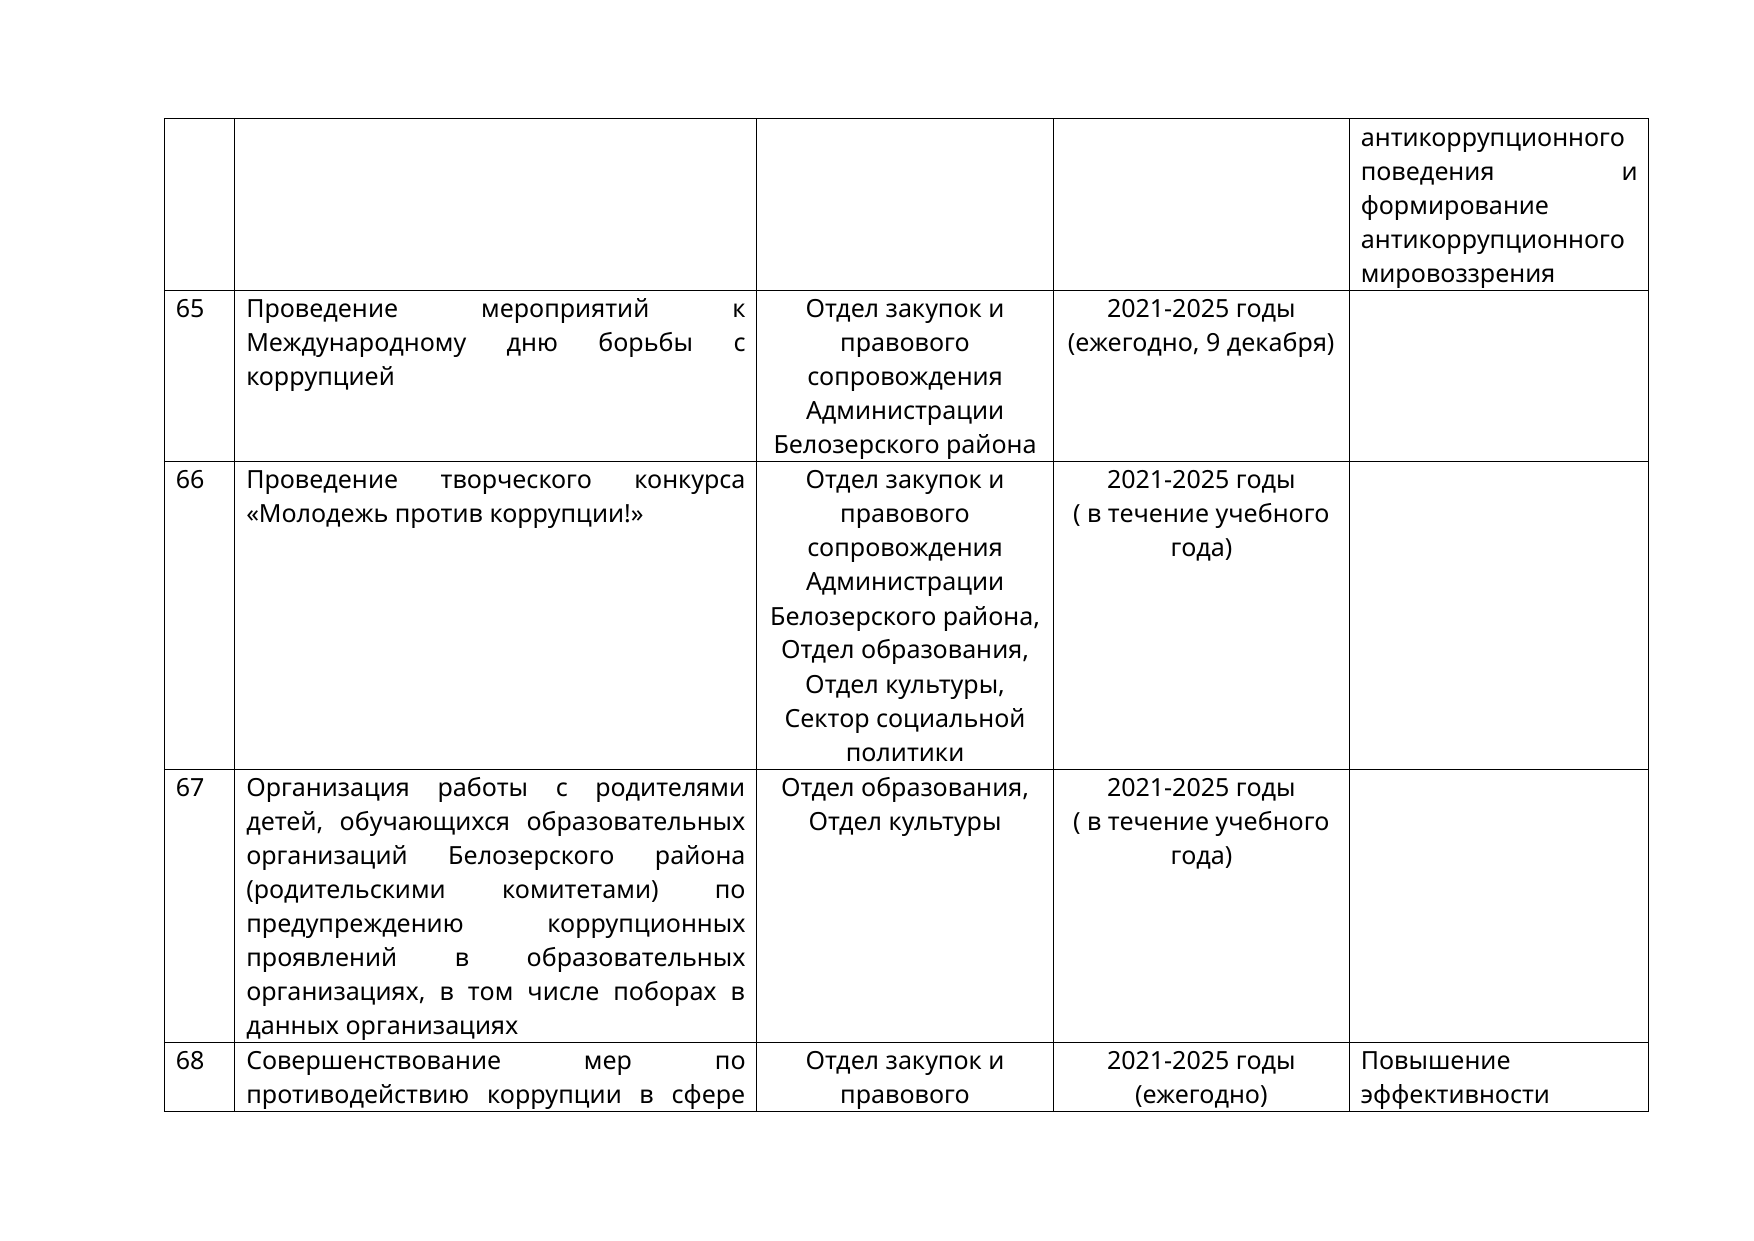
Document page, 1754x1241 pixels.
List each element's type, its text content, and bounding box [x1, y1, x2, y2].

table_cell [165, 119, 234, 289]
table_cell [235, 119, 756, 289]
table_cell Организация работы с родителями детей, обучающихся образовательных организаций Белозерского района (родительскими комитетами) по предупреждению коррупционных проявлений в образовательных организациях, в том числе поборах в данных организациях [235, 770, 756, 1042]
table_cell Проведение мероприятий к Международному дню борьбы с коррупцией [235, 291, 756, 461]
table_cell 2021-2025 годы ( в течение учебного года) [1054, 462, 1349, 768]
table_cell [1054, 119, 1349, 289]
table_cell 2021-2025 годы (ежегодно) [1054, 1043, 1349, 1111]
table_cell антикоррупционного поведения и формирование антикоррупционного мировоззрения [1350, 119, 1648, 289]
table_cell Отдел закупок и правового сопровождения Администрации Белозерского района, Отдел образования, Отдел культуры, Сектор социальной политики [757, 462, 1053, 768]
table_cell Отдел образования, Отдел культуры [757, 770, 1053, 1042]
table_cell Проведение творческого конкурса «Молодежь против коррупции!» [235, 462, 756, 768]
table_cell 65 [165, 291, 234, 461]
table_cell 2021-2025 годы ( в течение учебного года) [1054, 770, 1349, 1042]
table_cell Повышение эффективности [1350, 1043, 1648, 1111]
table_cell 2021-2025 годы (ежегодно, 9 декабря) [1054, 291, 1349, 461]
table_cell [1350, 770, 1648, 1042]
table_cell Отдел закупок и правового [757, 1043, 1053, 1111]
table_cell Отдел закупок и правового сопровождения Администрации Белозерского района [757, 291, 1053, 461]
table_cell 67 [165, 770, 234, 1042]
table_cell 68 [165, 1043, 234, 1111]
table_cell 66 [165, 462, 234, 768]
table_cell [757, 119, 1053, 289]
table_cell [1350, 462, 1648, 768]
table_cell [1350, 291, 1648, 461]
table_cell Совершенствование мер по противодействию коррупции в сфере [235, 1043, 756, 1111]
